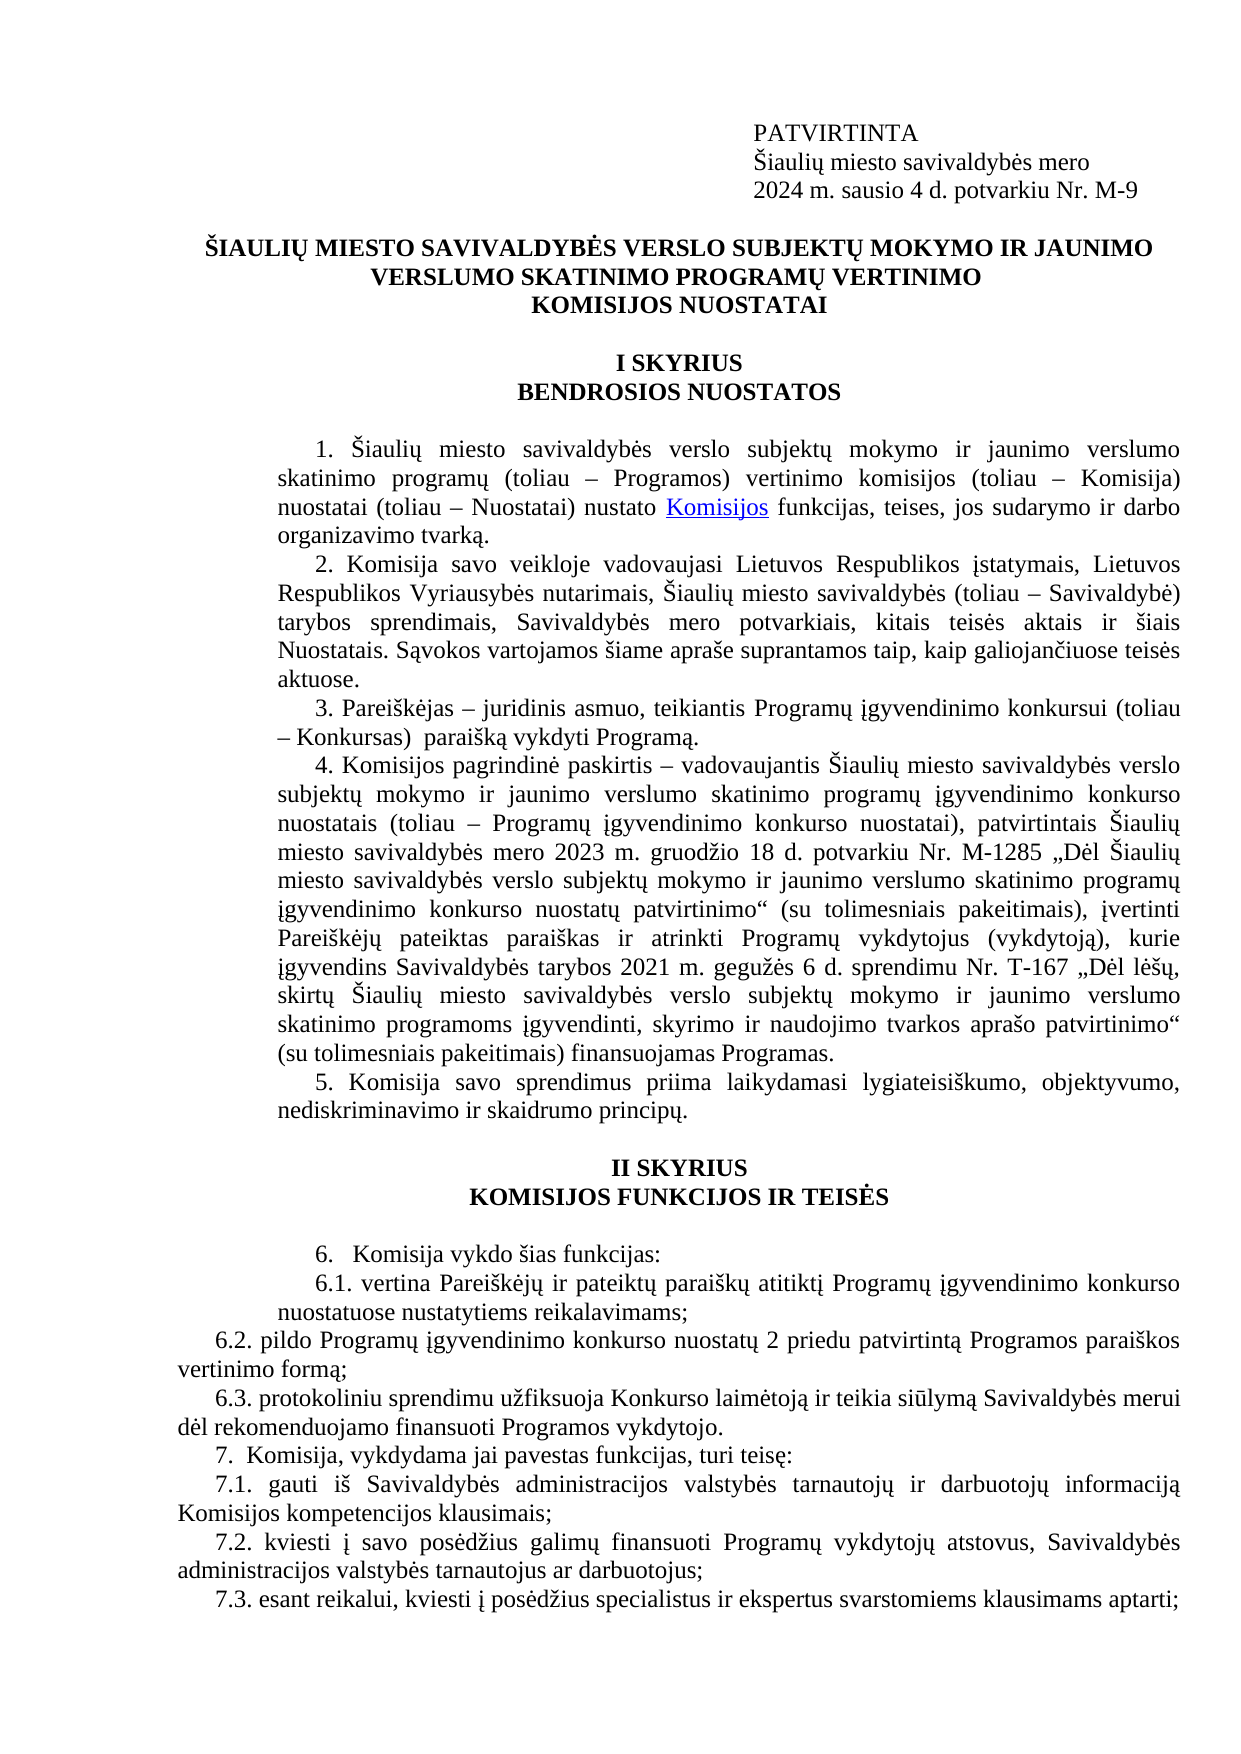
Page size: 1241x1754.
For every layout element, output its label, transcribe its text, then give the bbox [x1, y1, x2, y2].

text BENDROSIOS NUOSTATOS [177, 377, 1181, 406]
text 7.3. esant reikalui, kviesti į posėdžius specialistus ir ekspertus svarstomiems klausimams aptarti; [177, 1584, 1181, 1613]
text 6.2. pildo Programų įgyvendinimo konkurso nuostatų 2 priedu patvirtintą Programos paraiškos vertinimo formą; [177, 1326, 1181, 1383]
text 6. Komisija vykdo šias funkcijas: [277, 1239, 1181, 1268]
text II SKYRIUS [177, 1153, 1181, 1182]
text 7.1. gauti iš Savivaldybės administracijos valstybės tarnautojų ir darbuotojų informaciją Komisijos kompetencijos klausimais; [177, 1469, 1181, 1527]
text KOMISIJOS FUNKCIJOS IR TEISĖS [177, 1182, 1181, 1211]
text 4. Komisijos pagrindinė paskirtis – vadovaujantis Šiaulių miesto savivaldybės verslo subjektų mokymo ir jaunimo verslumo skatinimo programų įgyvendinimo konkurso nuostatais (toliau – Programų įgyvendinimo konkurso nuostatai), patvirtintais Šiaulių miesto savivaldybės mero 2023 m. gruodžio 18 d. potvarkiu Nr. M-1285 „Dėl Šiaulių miesto savivaldybės verslo subjektų mokymo ir jaunimo verslumo skatinimo programų įgyvendinimo konkurso nuostatų patvirtinimo“ (su tolimesniais pakeitimais), įvertinti Pareiškėjų pateiktas paraiškas ir atrinkti Programų vykdytojus (vykdytoją), kurie įgyvendins Savivaldybės tarybos 2021 m. gegužės 6 d. sprendimu Nr. T-167 „Dėl lėšų, skirtų Šiaulių miesto savivaldybės verslo subjektų mokymo ir jaunimo verslumo skatinimo programoms įgyvendinti, skyrimo ir naudojimo tvarkos aprašo patvirtinimo“ (su tolimesniais pakeitimais) finansuojamas Programas. [277, 751, 1181, 1067]
text 7.2. kviesti į savo posėdžius galimų finansuoti Programų vykdytojų atstovus, Savivaldybės administracijos valstybės tarnautojus ar darbuotojus; [177, 1527, 1181, 1584]
text I SKYRIUS [177, 348, 1181, 377]
text 5. Komisija savo sprendimus priima laikydamasi lygiateisiškumo, objektyvumo, nediskriminavimo ir skaidrumo principų. [277, 1067, 1181, 1124]
text Šiaulių miesto savivaldybės mero [177, 147, 1181, 176]
text 2024 m. sausio 4 d. potvarkiu Nr. M-9 [177, 176, 1181, 204]
text 6.3. protokoliniu sprendimu užfiksuoja Konkurso laimėtoją ir teikia siūlymą Savivaldybės merui dėl rekomenduojamo finansuoti Programos vykdytojo. [177, 1383, 1181, 1441]
text 3. Pareiškėjas – juridinis asmuo, teikiantis Programų įgyvendinimo konkursui (toliau – Konkursas) paraišką vykdyti Programą. [277, 693, 1181, 751]
text 7. Komisija, vykdydama jai pavestas funkcijas, turi teisę: [177, 1441, 1181, 1469]
text 6.1. vertina Pareiškėjų ir pateiktų paraiškų atitiktį Programų įgyvendinimo konkurso nuostatuose nustatytiems reikalavimams; [277, 1268, 1181, 1326]
text KOMISIJOS NUOSTATAI [177, 291, 1181, 319]
text 2. Komisija savo veikloje vadovaujasi Lietuvos Respublikos įstatymais, Lietuvos Respublikos Vyriausybės nutarimais, Šiaulių miesto savivaldybės (toliau – Savivaldybė) tarybos sprendimais, Savivaldybės mero potvarkiais, kitais teisės aktais ir šiais Nuostatais. Sąvokos vartojamos šiame apraše suprantamos taip, kaip galiojančiuose teisės aktuose. [277, 549, 1181, 693]
text PATVIRTINTA [177, 118, 1181, 147]
text ŠIAULIŲ MIESTO SAVIVALDYBĖS VERSLO SUBJEKTŲ MOKYMO IR JAUNIMO VERSLUMO SKATINIMO PROGRAMŲ VERTINIMO [177, 233, 1181, 291]
text 1. Šiaulių miesto savivaldybės verslo subjektų mokymo ir jaunimo verslumo skatinimo programų (toliau – Programos) vertinimo komisijos (toliau – Komisija) nuostatai (toliau – Nuostatai) nustato Komisijos funkcijas, teises, jos sudarymo ir darbo organizavimo tvarką. [277, 434, 1181, 549]
